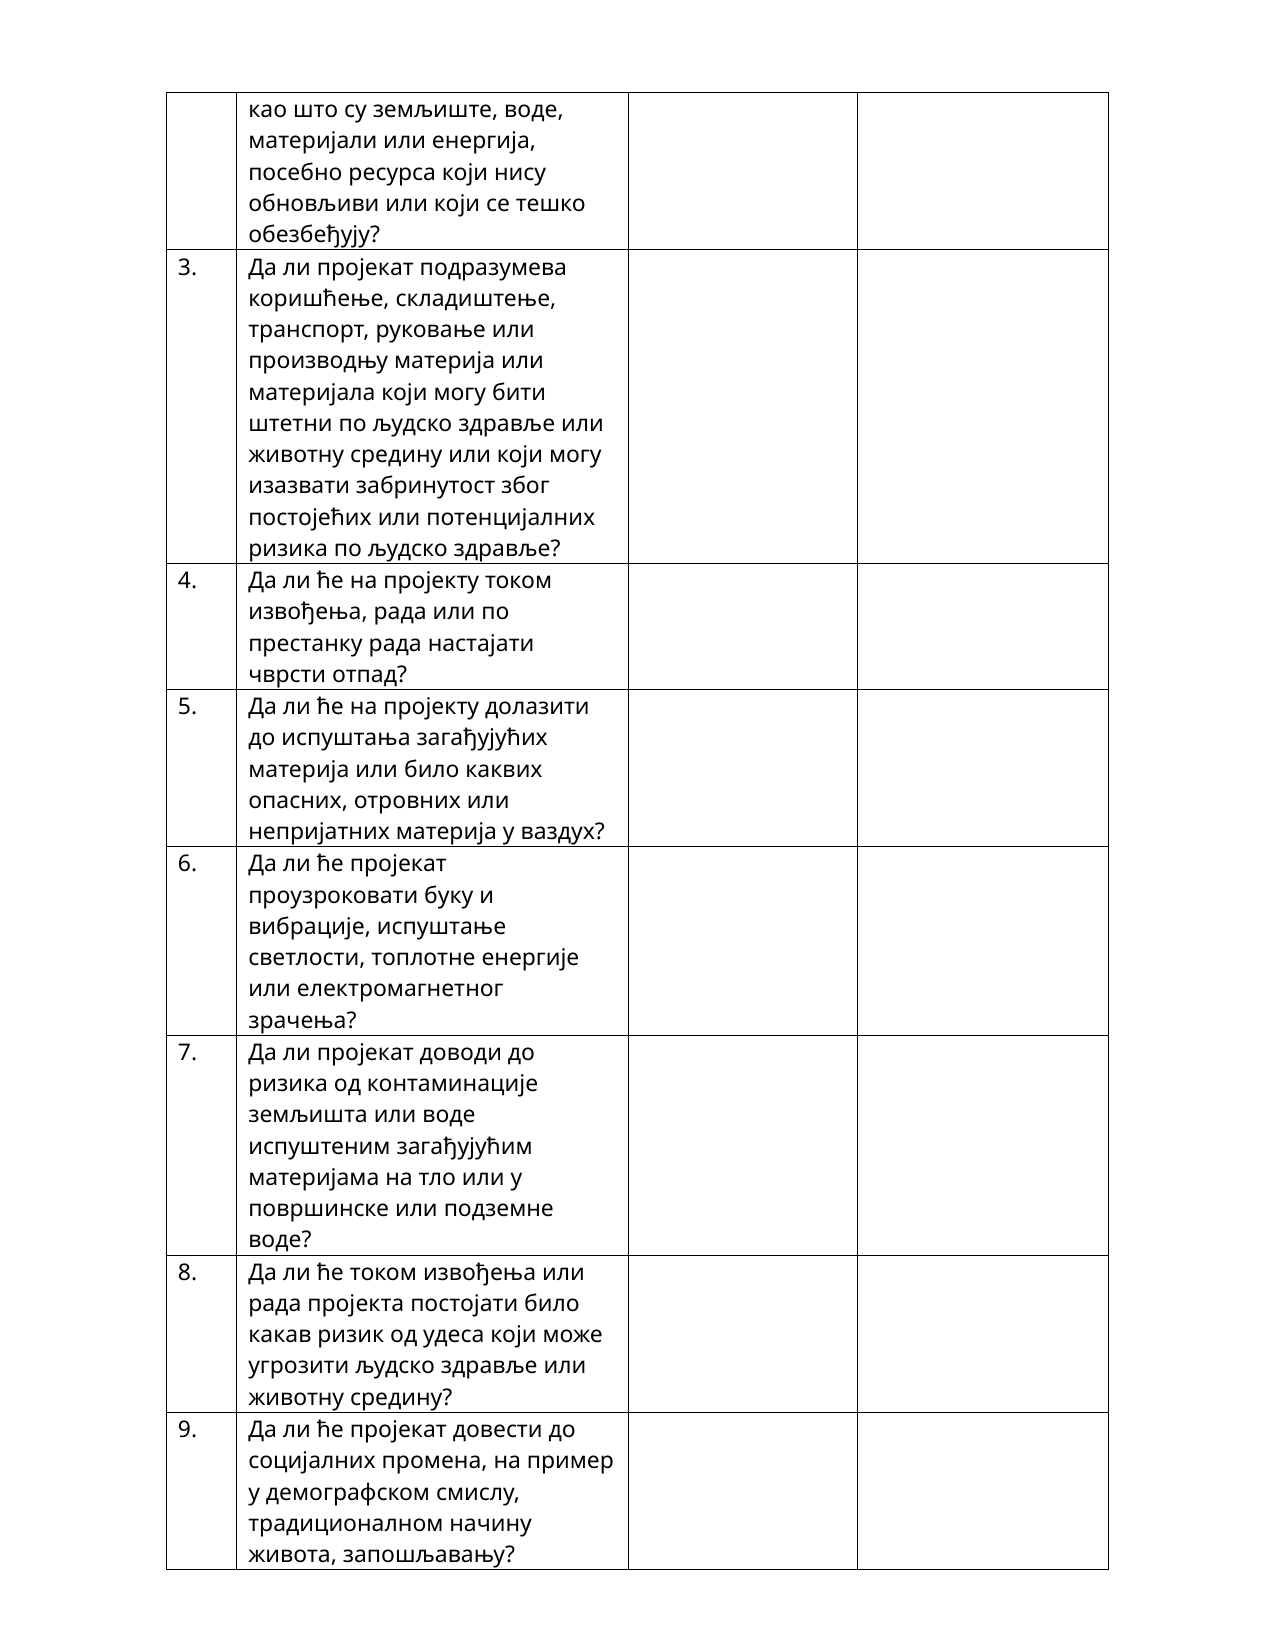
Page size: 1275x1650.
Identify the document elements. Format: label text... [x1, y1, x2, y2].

table_cell [629, 564, 857, 689]
table_cell [167, 93, 236, 249]
table_cell [858, 1413, 1108, 1569]
table_cell Да ли пројекат подразумева коришћење, складиштење, транспорт, руковање или производњу материја или материјала који могу бити штетни по људско здравље или животну средину или који могу изазвати забринутост због постојећих или потенцијалних ризика по људско здравље? [237, 250, 628, 563]
table_cell 9. [167, 1413, 236, 1569]
table_cell [858, 690, 1108, 846]
table_cell Да ли ће на пројекту долазити до испуштања загађујућих материја или било каквих опасних, отровних или непријатних материја у ваздух? [237, 690, 628, 846]
table_cell [629, 1256, 857, 1412]
table_cell [629, 93, 857, 249]
table_cell 3. [167, 250, 236, 563]
table_cell 7. [167, 1036, 236, 1254]
table_cell Да ли ће на пројекту током извођења, рада или по престанку рада настајати чврсти отпад? [237, 564, 628, 689]
table_cell [858, 847, 1108, 1035]
table_cell [858, 1256, 1108, 1412]
table_cell [858, 564, 1108, 689]
table_cell Да ли ће пројекат проузроковати буку и вибрације, испуштање светлости, топлотне енергије или електромагнетног зрачења? [237, 847, 628, 1035]
table_cell [629, 690, 857, 846]
table_cell [858, 1036, 1108, 1254]
table_cell Да ли пројекат доводи до ризика од контаминације земљишта или воде испуштеним загађујућим материјама на тло или у површинске или подземне воде? [237, 1036, 628, 1254]
table_cell [629, 1413, 857, 1569]
table_cell [858, 250, 1108, 563]
table_cell као што су земљиште, воде, материјали или енергија, посебно ресурса који нису обновљиви или који се тешко обезбеђују? [237, 93, 628, 249]
table_cell [629, 847, 857, 1035]
table_cell 8. [167, 1256, 236, 1412]
table_cell [629, 250, 857, 563]
table_cell [858, 93, 1108, 249]
table_cell 6. [167, 847, 236, 1035]
table_cell 4. [167, 564, 236, 689]
table_cell [629, 1036, 857, 1254]
table_cell Да ли ће током извођења или рада пројекта постојати било какав ризик од удеса који може угрозити људско здравље или животну средину? [237, 1256, 628, 1412]
table_cell Да ли ће пројекат довести до социјалних промена, на пример у демографском смислу, традиционалном начину живота, запошљавању? [237, 1413, 628, 1569]
table_cell 5. [167, 690, 236, 846]
